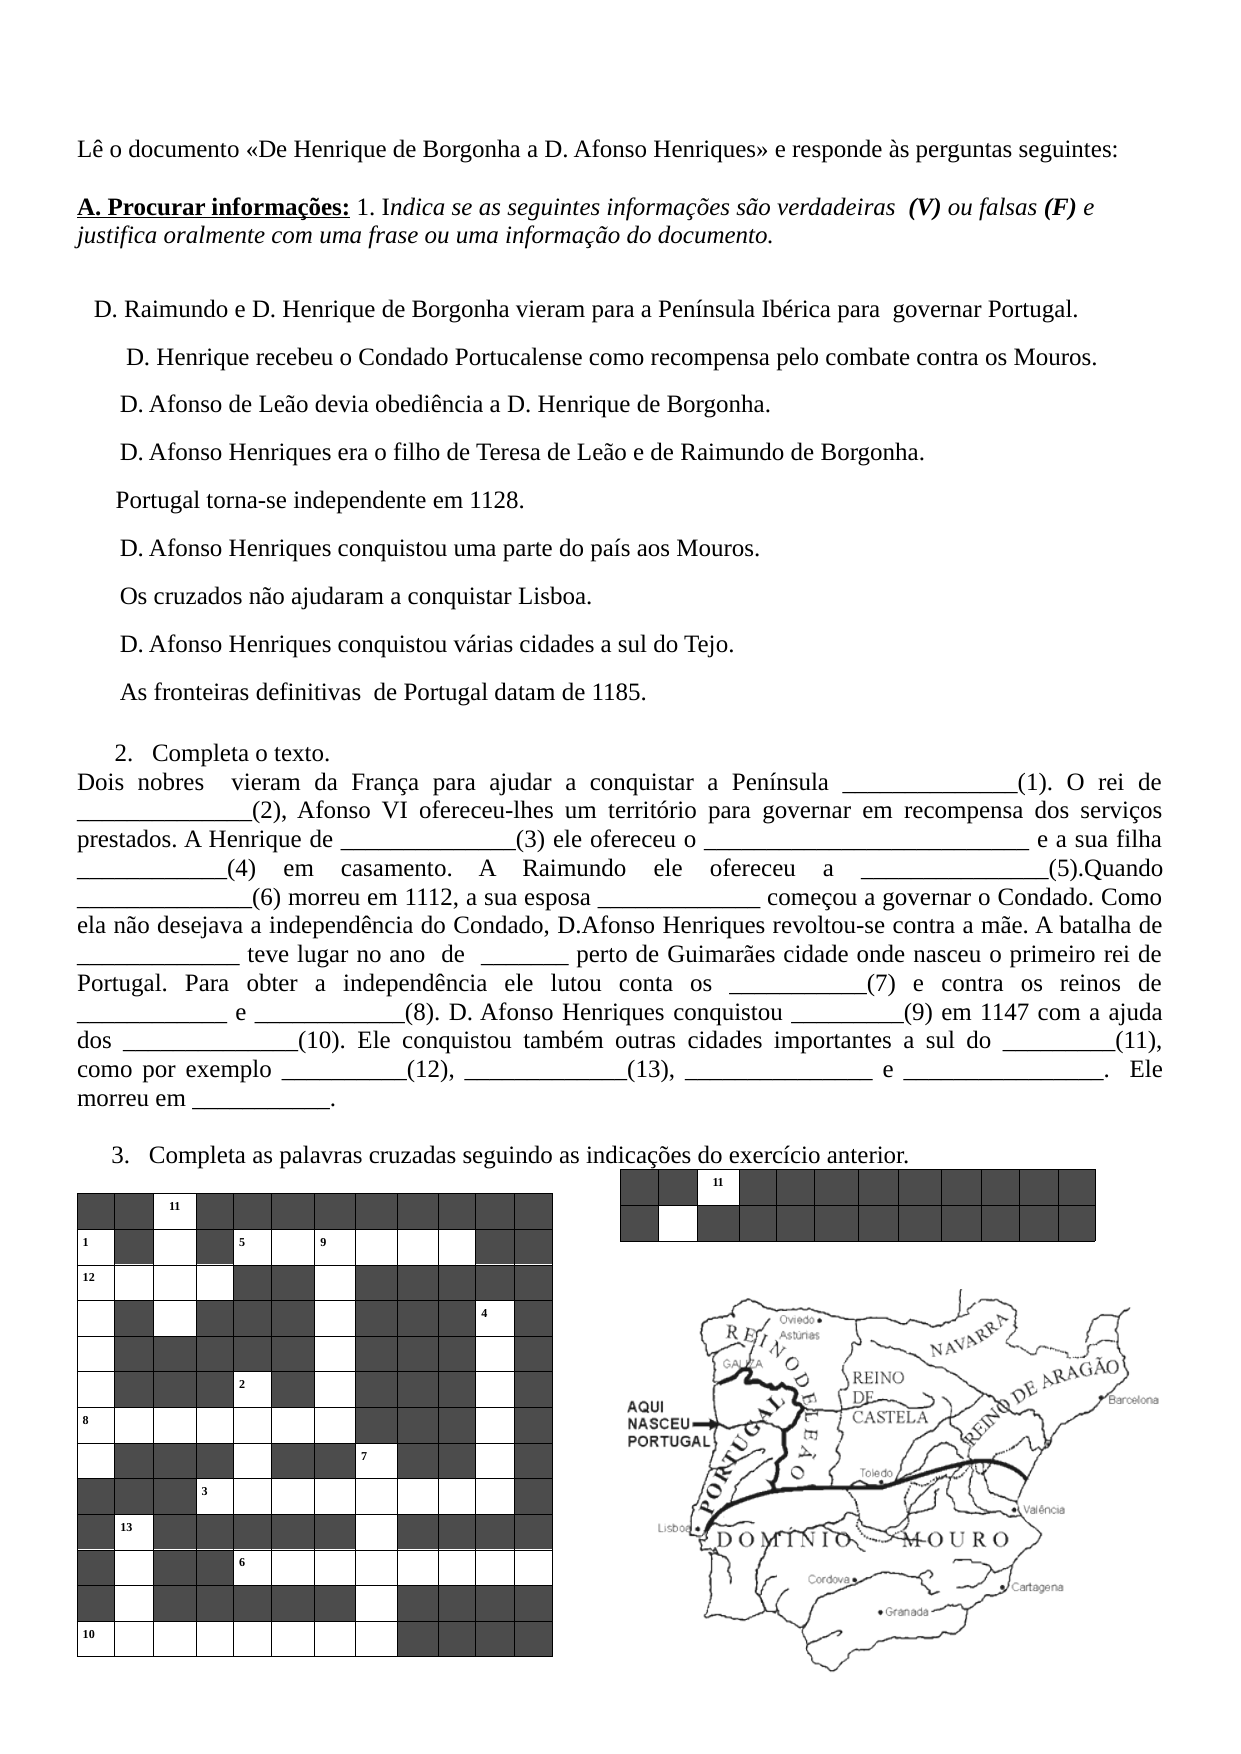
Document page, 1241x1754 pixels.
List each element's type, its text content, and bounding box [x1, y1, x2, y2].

table_cell [234, 1337, 271, 1371]
table_cell [659, 1206, 697, 1241]
table_cell [515, 1479, 552, 1514]
text A. Procurar informações: 1. Indica se as seguintes informações são verdadeiras (V) ou falsas (F) e justifica oralmente com uma frase ou uma informação do documento. [77, 192, 1163, 249]
table_cell [115, 1479, 153, 1514]
table_header [899, 1170, 941, 1205]
table_cell 5 [234, 1230, 271, 1264]
table_header [815, 1170, 858, 1205]
table_cell [398, 1586, 438, 1621]
table_header [777, 1170, 814, 1205]
table_cell [154, 1230, 196, 1264]
table_cell 6 [234, 1551, 271, 1585]
table_cell [476, 1444, 514, 1478]
table_cell [439, 1444, 475, 1478]
table_cell [398, 1337, 438, 1371]
text  Portugal torna-se independente em 1128. [77, 470, 1163, 518]
table_cell [439, 1551, 475, 1585]
table_header [78, 1194, 114, 1229]
table_cell [315, 1586, 355, 1621]
table_cell [859, 1206, 898, 1241]
table_cell [815, 1206, 858, 1241]
table_cell [315, 1337, 355, 1371]
table_header [356, 1194, 397, 1229]
table_cell [315, 1551, 355, 1585]
table_cell [197, 1515, 233, 1549]
table_header [621, 1170, 658, 1205]
text  D. Raimundo e D. Henrique de Borgonha vieram para a Península Ibérica para governar Portugal. [77, 278, 1163, 326]
table_cell [515, 1444, 552, 1478]
table_cell [78, 1337, 114, 1371]
text  D. Afonso de Leão devia obediência a D. Henrique de Borgonha. [77, 374, 1163, 422]
table_cell [115, 1551, 153, 1585]
table_cell [356, 1479, 397, 1514]
text Dois nobres vieram da França para ajudar a conquistar a Península ______________(1). O rei de ______________(2), Afonso VI ofereceu-lhes um território para governar em recompensa dos serviços prestados. A Henrique de ______________(3) ele ofereceu o __________________________ e a sua filha ____________(4) em casamento. A Raimundo ele ofereceu a _______________(5).Quando ______________(6) morreu em 1112, a sua esposa _____________ começou a governar o Condado. Como ela não desejava a independência do Condado, D.Afonso Henriques revoltou-se contra a mãe. A batalha de _____________ teve lugar no ano de _______ perto de Guimarães cidade onde nasceu o primeiro rei de Portugal. Para obter a independência ele lutou conta os ___________(7) e contra os reinos de ____________ e ____________(8). D. Afonso Henriques conquistou _________(9) em 1147 com a ajuda dos ______________(10). Ele conquistou também outras cidades importantes a sul do _________(11), como por exemplo __________(12), _____________(13), _______________ e ________________. Ele morreu em ___________. [77, 767, 1163, 1112]
table_cell 2 [234, 1372, 271, 1407]
table_cell [197, 1408, 233, 1443]
table_cell [777, 1206, 814, 1241]
picture [627, 1289, 1159, 1674]
table_cell [154, 1372, 196, 1407]
table_cell [356, 1622, 397, 1656]
table_cell [115, 1444, 153, 1478]
table_cell 3 [197, 1479, 233, 1514]
table_cell [78, 1479, 114, 1514]
table_cell [398, 1372, 438, 1407]
table_cell [272, 1337, 314, 1371]
table_cell [154, 1337, 196, 1371]
table_cell [398, 1479, 438, 1514]
table_cell [356, 1266, 397, 1300]
table_header [982, 1170, 1019, 1205]
table_cell 4 [476, 1301, 514, 1336]
table_header [115, 1194, 153, 1229]
table_cell [154, 1301, 196, 1336]
table_cell [356, 1301, 397, 1336]
table_cell [315, 1515, 355, 1549]
table_header [439, 1194, 475, 1229]
table_cell [439, 1515, 475, 1549]
table_cell [398, 1444, 438, 1478]
table_cell [315, 1266, 355, 1300]
table_cell [234, 1586, 271, 1621]
table_cell [740, 1206, 776, 1241]
table_cell [154, 1479, 196, 1514]
table_cell [197, 1301, 233, 1336]
table_cell [154, 1622, 196, 1656]
table_cell [356, 1337, 397, 1371]
table_cell [398, 1515, 438, 1549]
table_header 11 [698, 1170, 739, 1205]
table_cell [234, 1408, 271, 1443]
table_header [1059, 1170, 1095, 1205]
table_cell [272, 1479, 314, 1514]
table_cell [154, 1515, 196, 1549]
table_cell [115, 1337, 153, 1371]
table_cell [78, 1301, 114, 1336]
table_cell [439, 1301, 475, 1336]
table_cell [1020, 1206, 1058, 1241]
table_cell [356, 1586, 397, 1621]
table_cell [234, 1515, 271, 1549]
table_cell [115, 1230, 153, 1264]
table_cell [234, 1479, 271, 1514]
table_cell 10 [78, 1622, 114, 1656]
table_cell [154, 1444, 196, 1478]
table_cell [234, 1301, 271, 1336]
table_cell [356, 1408, 397, 1443]
list Completa o texto. [114, 738, 1163, 767]
text  D. Henrique recebeu o Condado Portucalense como recompensa pelo combate contra os Mouros. [77, 326, 1163, 374]
table_header [942, 1170, 981, 1205]
table_cell [78, 1444, 114, 1478]
table_header [859, 1170, 898, 1205]
table_cell [476, 1479, 514, 1514]
table_cell [356, 1551, 397, 1585]
table_cell [356, 1230, 397, 1264]
table_cell [154, 1586, 196, 1621]
table_cell [698, 1206, 739, 1241]
table_cell [439, 1586, 475, 1621]
table_cell [476, 1551, 514, 1585]
table_header [740, 1170, 776, 1205]
table_header 11 [154, 1194, 196, 1229]
table_cell [515, 1622, 552, 1656]
table_cell [154, 1551, 196, 1585]
table_cell [439, 1266, 475, 1300]
table_cell [272, 1230, 314, 1264]
table_cell [154, 1408, 196, 1443]
table_cell [315, 1408, 355, 1443]
table_cell 7 [356, 1444, 397, 1478]
list Completa as palavras cruzadas seguindo as indicações do exercício anterior. [111, 1141, 1163, 1169]
text  Os cruzados não ajudaram a conquistar Lisboa. [77, 566, 1163, 613]
table_cell 12 [78, 1266, 114, 1300]
table_cell [515, 1515, 552, 1549]
table_cell [398, 1622, 438, 1656]
table_cell [115, 1266, 153, 1300]
table_header [1020, 1170, 1058, 1205]
table_cell 9 [315, 1230, 355, 1264]
table_cell [78, 1586, 114, 1621]
table_cell [982, 1206, 1019, 1241]
table_cell [234, 1444, 271, 1478]
table_header [272, 1194, 314, 1229]
table_cell [621, 1206, 658, 1241]
text  As fronteiras definitivas de Portugal datam de 1185. [77, 661, 1163, 709]
table_cell [515, 1551, 552, 1585]
table_cell [272, 1266, 314, 1300]
table_cell [476, 1266, 514, 1300]
table_header [515, 1194, 552, 1229]
table_cell [439, 1479, 475, 1514]
table_cell [315, 1372, 355, 1407]
table_cell [515, 1230, 552, 1264]
table_cell [78, 1551, 114, 1585]
table_cell [115, 1372, 153, 1407]
table_cell [476, 1622, 514, 1656]
table_cell [515, 1586, 552, 1621]
text  D. Afonso Henriques era o filho de Teresa de Leão e de Raimundo de Borgonha. [77, 422, 1163, 470]
table_cell [115, 1408, 153, 1443]
table_cell [439, 1622, 475, 1656]
table_cell [515, 1301, 552, 1336]
table_header [197, 1194, 233, 1229]
table_cell [272, 1444, 314, 1478]
text  D. Afonso Henriques conquistou várias cidades a sul do Tejo. [77, 613, 1163, 661]
table_cell [197, 1337, 233, 1371]
table_cell 8 [78, 1408, 114, 1443]
table_cell [197, 1372, 233, 1407]
table_cell [1059, 1206, 1095, 1241]
table_cell [439, 1408, 475, 1443]
table_cell [398, 1301, 438, 1336]
table_cell [272, 1408, 314, 1443]
table_cell [234, 1622, 271, 1656]
table_cell [476, 1586, 514, 1621]
table_cell [398, 1408, 438, 1443]
table_cell [197, 1266, 233, 1300]
table_cell 1 [78, 1230, 114, 1264]
table_cell [197, 1444, 233, 1478]
table_cell [78, 1372, 114, 1407]
table_cell [272, 1515, 314, 1549]
table_cell [197, 1230, 233, 1264]
table_cell [356, 1372, 397, 1407]
table_cell [272, 1372, 314, 1407]
table_cell 13 [115, 1515, 153, 1549]
table_cell [515, 1408, 552, 1443]
table_cell [115, 1301, 153, 1336]
table_cell [476, 1408, 514, 1443]
table_cell [315, 1622, 355, 1656]
table_cell [476, 1515, 514, 1549]
table_cell [476, 1337, 514, 1371]
table_cell [398, 1551, 438, 1585]
table_cell [272, 1622, 314, 1656]
table_cell [115, 1586, 153, 1621]
table_header [476, 1194, 514, 1229]
table_cell [197, 1551, 233, 1585]
table_cell [942, 1206, 981, 1241]
table_cell [197, 1586, 233, 1621]
table_cell [315, 1444, 355, 1478]
table_cell [899, 1206, 941, 1241]
table_cell [356, 1515, 397, 1549]
text Lê o documento «De Henrique de Borgonha a D. Afonso Henriques» e responde às perguntas seguintes: [77, 134, 1163, 163]
table_header [398, 1194, 438, 1229]
table_cell [515, 1372, 552, 1407]
table_header [315, 1194, 355, 1229]
table_header [234, 1194, 271, 1229]
table_cell [439, 1230, 475, 1264]
text  D. Afonso Henriques conquistou uma parte do país aos Mouros. [77, 518, 1163, 566]
table_cell [398, 1266, 438, 1300]
table_cell [272, 1301, 314, 1336]
table_cell [515, 1266, 552, 1300]
table_cell [439, 1372, 475, 1407]
table_cell [78, 1515, 114, 1549]
table_cell [515, 1337, 552, 1371]
table_cell [476, 1372, 514, 1407]
table_cell [272, 1586, 314, 1621]
table_header [659, 1170, 697, 1205]
table_cell [234, 1266, 271, 1300]
table_cell [476, 1230, 514, 1264]
table_cell [315, 1301, 355, 1336]
table_cell [272, 1551, 314, 1585]
table_cell [154, 1266, 196, 1300]
table_cell [197, 1622, 233, 1656]
table_cell [115, 1622, 153, 1656]
table_cell [398, 1230, 438, 1264]
table_cell [315, 1479, 355, 1514]
table_cell [439, 1337, 475, 1371]
